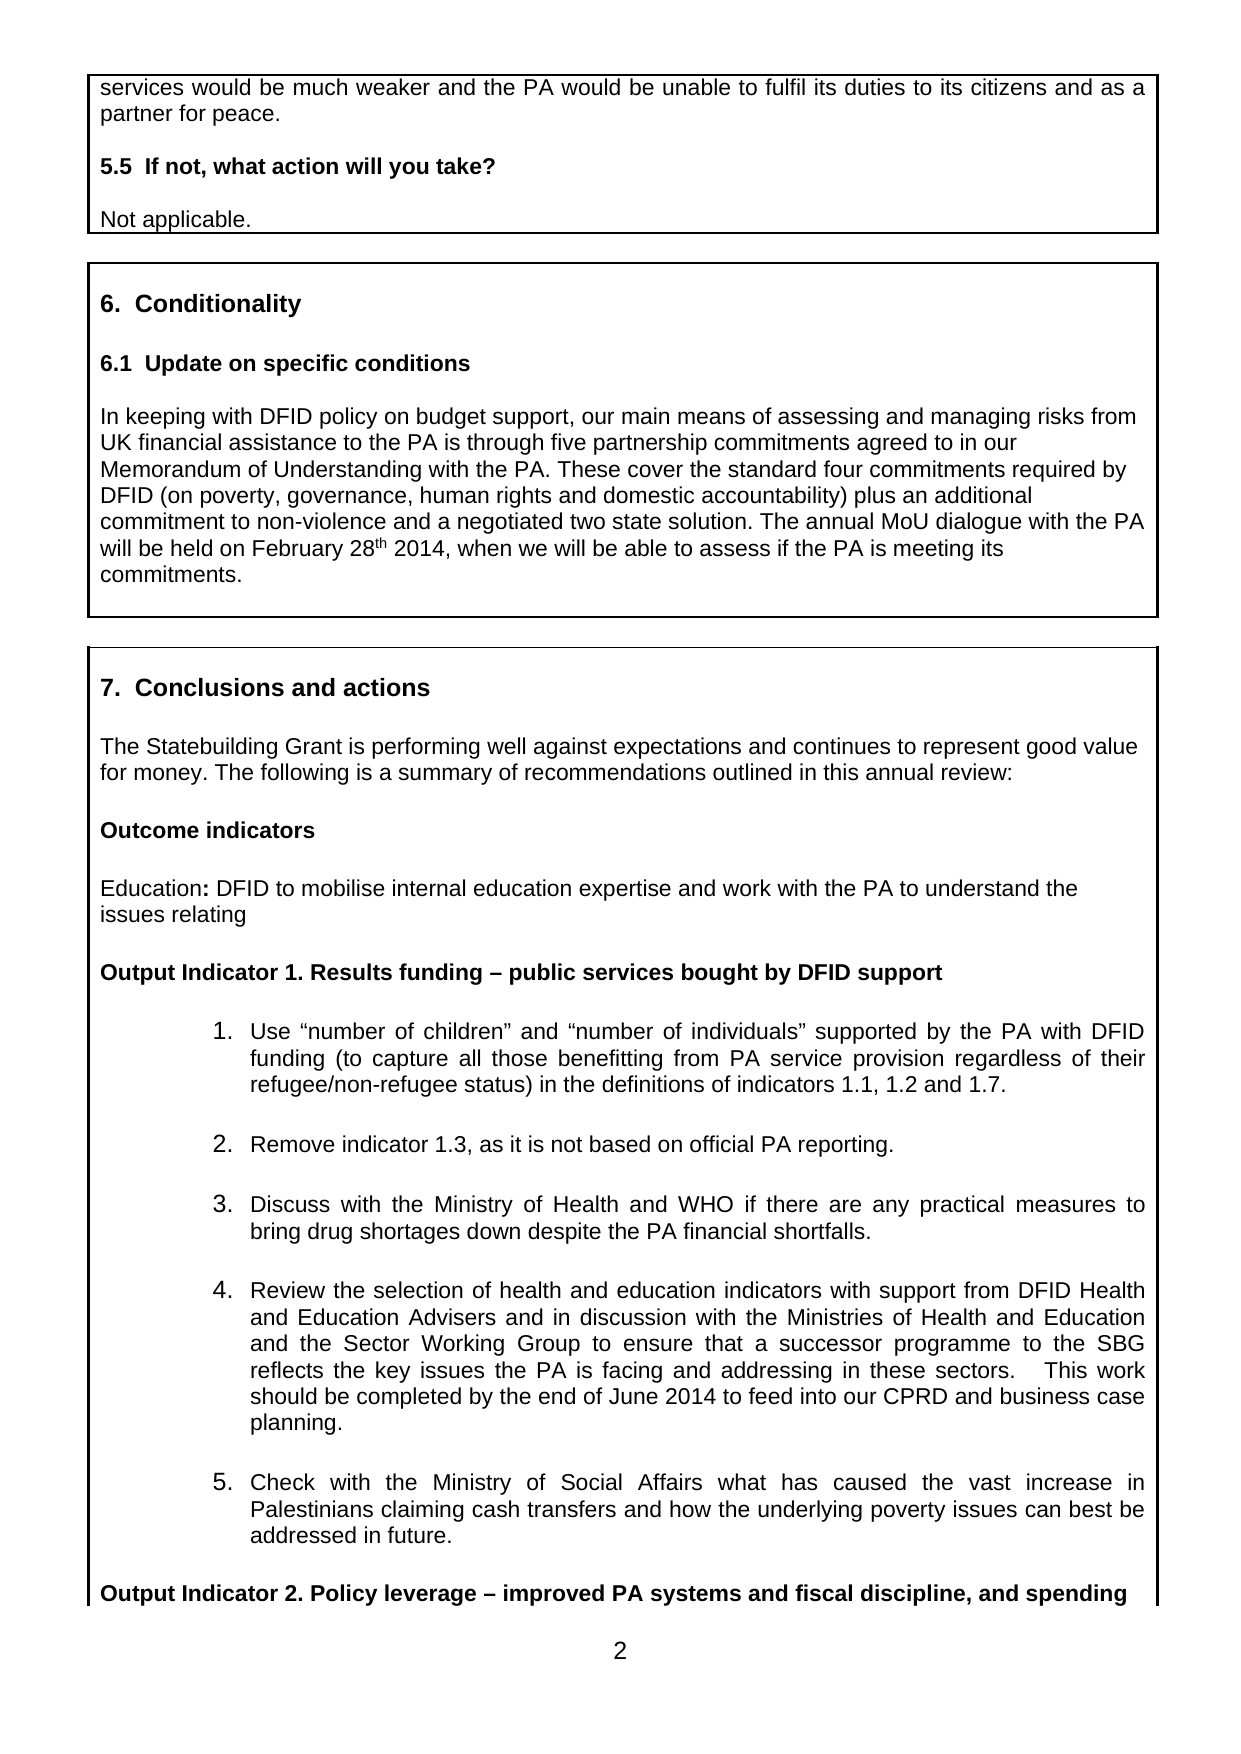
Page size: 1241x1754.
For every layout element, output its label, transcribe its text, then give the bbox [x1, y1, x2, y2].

table_cell The Statebuilding Grant is performing well against expectations and continues to represent good value for money. The following is a summary of recommendations outlined in this annual review: Outcome indicators Education: DFID to mobilise internal education expertise and work with the PA to understand the issues relating Output Indicator 1. Results funding – public services bought by DFID support Use “number of children” and “number of individuals” supported by the PA with DFID funding (to capture all those benefitting from PA service provision regardless of their refugee/non-refugee status) in the definitions of indicators 1.1, 1.2 and 1.7. Remove indicator 1.3, as it is not based on official PA reporting. Discuss with the Ministry of Health and WHO if there are any practical measures to bring drug shortages down despite the PA financial shortfalls. Review the selection of health and education indicators with support from DFID Health and Education Advisers and in discussion with the Ministries of Health and Education and the Sector Working Group to ensure that a successor programme to the SBG reflects the key issues the PA is facing and addressing in these sectors. This work should be completed by the end of June 2014 to feed into our CPRD and business case planning. Check with the Ministry of Social Affairs what has caused the vast increase in Palestinians claiming cash transfers and how the underlying poverty issues can best be addressed in future. Output Indicator 2. Policy leverage – improved PA systems and fiscal discipline, and spending [90, 708, 1156, 1606]
table_header 7. Conclusions and actions [90, 648, 1156, 708]
table_cell services would be much weaker and the PA would be unable to fulfil its duties to its citizens and as a partner for peace. 5.5 If not, what action will you take? Not applicable. [90, 76, 1156, 232]
table_header 6. Conditionality [90, 264, 1156, 324]
table_cell 6.1 Update on specific conditions In keeping with DFID policy on budget support, our main means of assessing and managing risks from UK financial assistance to the PA is through five partnership commitments agreed to in our Memorandum of Understanding with the PA. These cover the standard four commitments required by DFID (on poverty, governance, human rights and domestic accountability) plus an additional commitment to non-violence and a negotiated two state solution. The annual MoU dialogue with the PA will be held on February 28th 2014, when we will be able to assess if the PA is meeting its commitments. [90, 324, 1156, 616]
